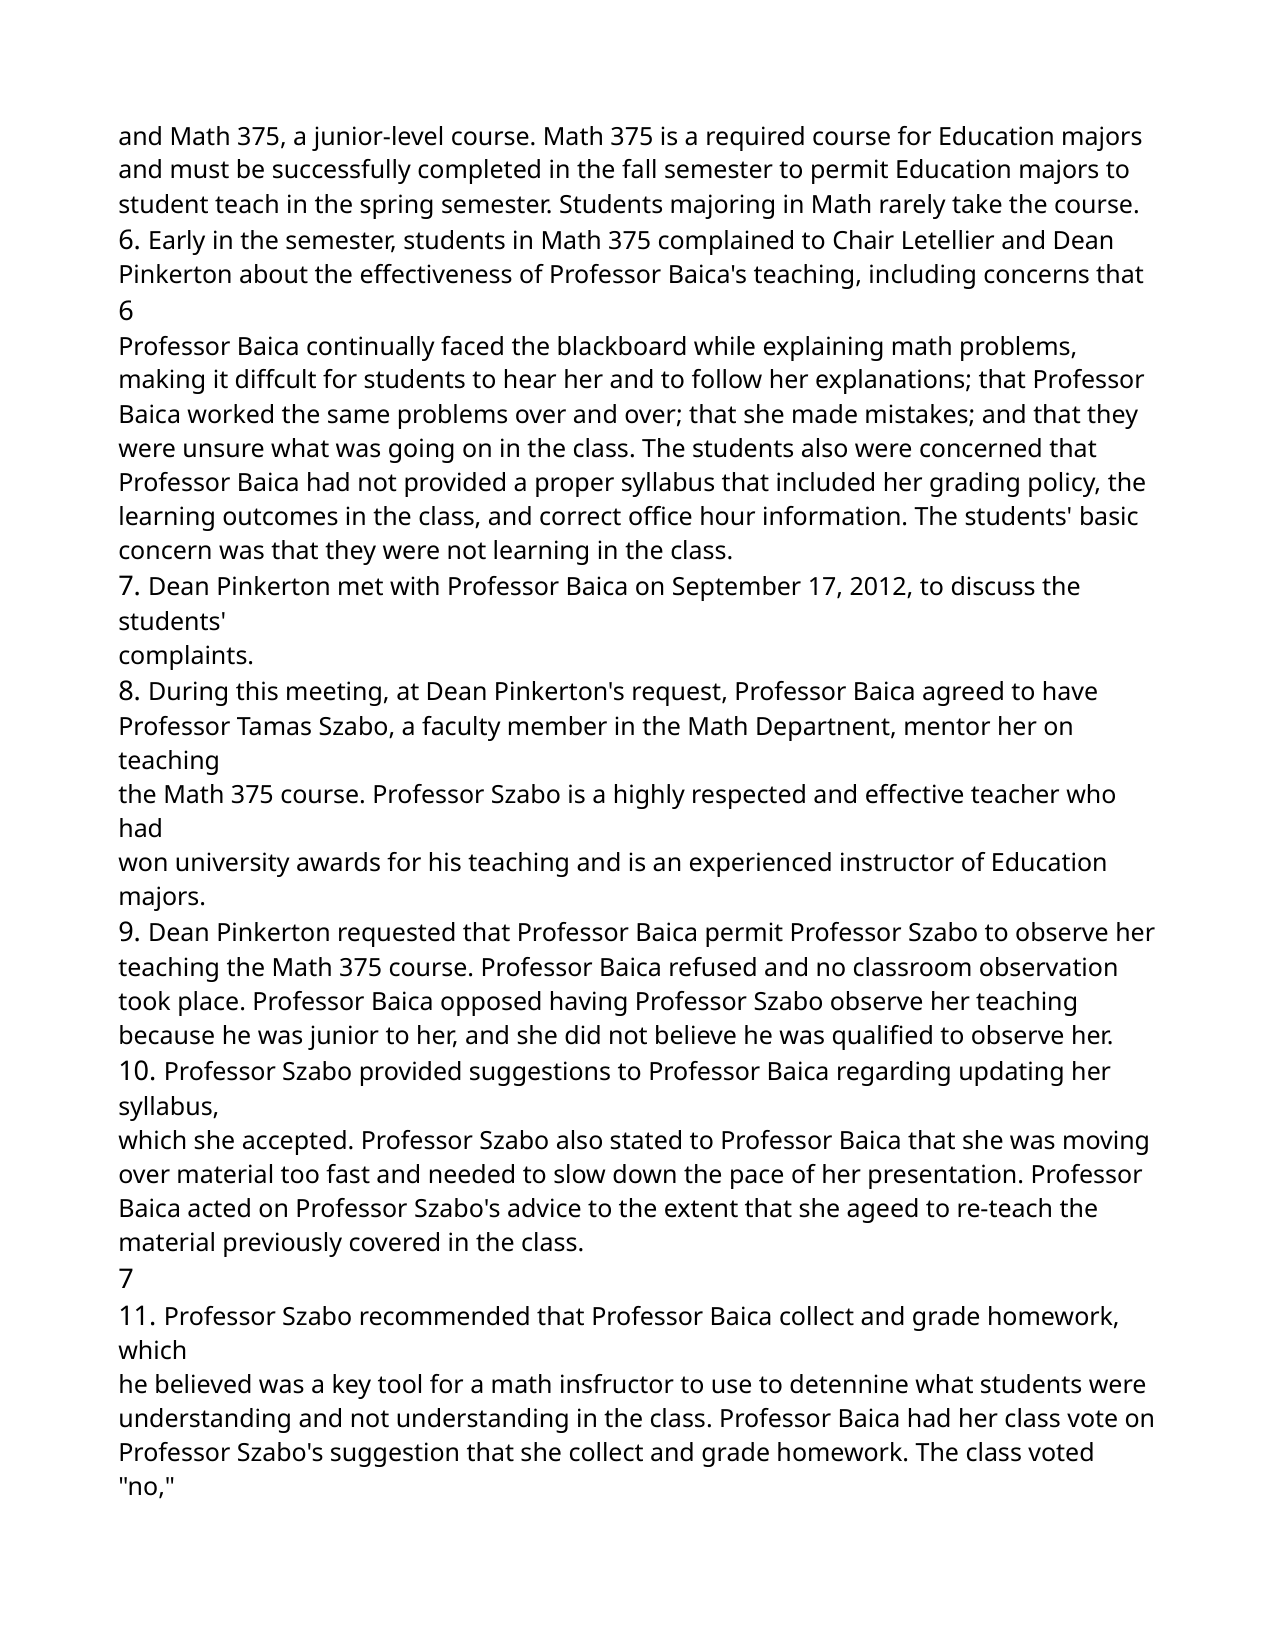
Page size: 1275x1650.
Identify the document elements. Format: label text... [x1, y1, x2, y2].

text Professor Baica continually faced the blackboard while explaining math problems, [118, 328, 1157, 362]
text 7. Dean Pinkerton met with Professor Baica on September 17, 2012, to discuss the students' [118, 567, 1157, 637]
text 9. Dean Pinkerton requested that Professor Baica permit Professor Szabo to observe her [118, 913, 1157, 950]
text teaching the Math 375 course. Professor Baica refused and no classroom observation [118, 950, 1157, 984]
text Baica acted on Professor Szabo's advice to the extent that she ageed to re-teach the [118, 1191, 1157, 1225]
text 11. Professor Szabo recommended that Professor Baica collect and grade homework, which [118, 1296, 1157, 1367]
text because he was junior to her, and she did not believe he was qualified to observe her. [118, 1018, 1157, 1052]
text understanding and not understanding in the class. Professor Baica had her class vote on [118, 1401, 1157, 1435]
text which she accepted. Professor Szabo also stated to Professor Baica that she was moving [118, 1123, 1157, 1157]
text 6. Early in the semester, students in Math 375 complained to Chair Letellier and Dean [118, 220, 1157, 257]
text 6 [118, 291, 1157, 328]
text Baica worked the same problems over and over; that she made mistakes; and that they [118, 396, 1157, 430]
text won university awards for his teaching and is an experienced instructor of Education [118, 845, 1157, 879]
text Professor Szabo's suggestion that she collect and grade homework. The class voted "no," [118, 1435, 1157, 1503]
text 7 [118, 1259, 1157, 1296]
text Pinkerton about the effectiveness of Professor Baica's teaching, including concerns that [118, 257, 1157, 291]
text Professor Baica had not provided a proper syllabus that included her grading policy, the [118, 464, 1157, 498]
text majors. [118, 879, 1157, 913]
text took place. Professor Baica opposed having Professor Szabo observe her teaching [118, 984, 1157, 1018]
text 10. Professor Szabo provided suggestions to Professor Baica regarding updating her syllabus, [118, 1052, 1157, 1123]
text 8. During this meeting, at Dean Pinkerton's request, Professor Baica agreed to have [118, 672, 1157, 708]
text were unsure what was going on in the class. The students also were concerned that [118, 430, 1157, 464]
text the Math 375 course. Professor Szabo is a highly respected and effective teacher who had [118, 777, 1157, 845]
text he believed was a key tool for a math insfructor to use to detennine what students were [118, 1367, 1157, 1401]
text student teach in the spring semester. Students majoring in Math rarely take the course. [118, 186, 1157, 220]
text Professor Tamas Szabo, a faculty member in the Math Departnent, mentor her on teaching [118, 708, 1157, 777]
text and must be successfully completed in the fall semester to permit Education majors to [118, 152, 1157, 186]
text over material too fast and needed to slow down the pace of her presentation. Professor [118, 1157, 1157, 1191]
text material previously covered in the class. [118, 1225, 1157, 1259]
text learning outcomes in the class, and correct office hour information. The students' basic [118, 498, 1157, 532]
text complaints. [118, 637, 1157, 672]
text making it diffcult for students to hear her and to follow her explanations; that Professor [118, 362, 1157, 396]
text and Math 375, a junior-level course. Math 375 is a required course for Education majors [118, 118, 1157, 152]
text concern was that they were not learning in the class. [118, 532, 1157, 567]
